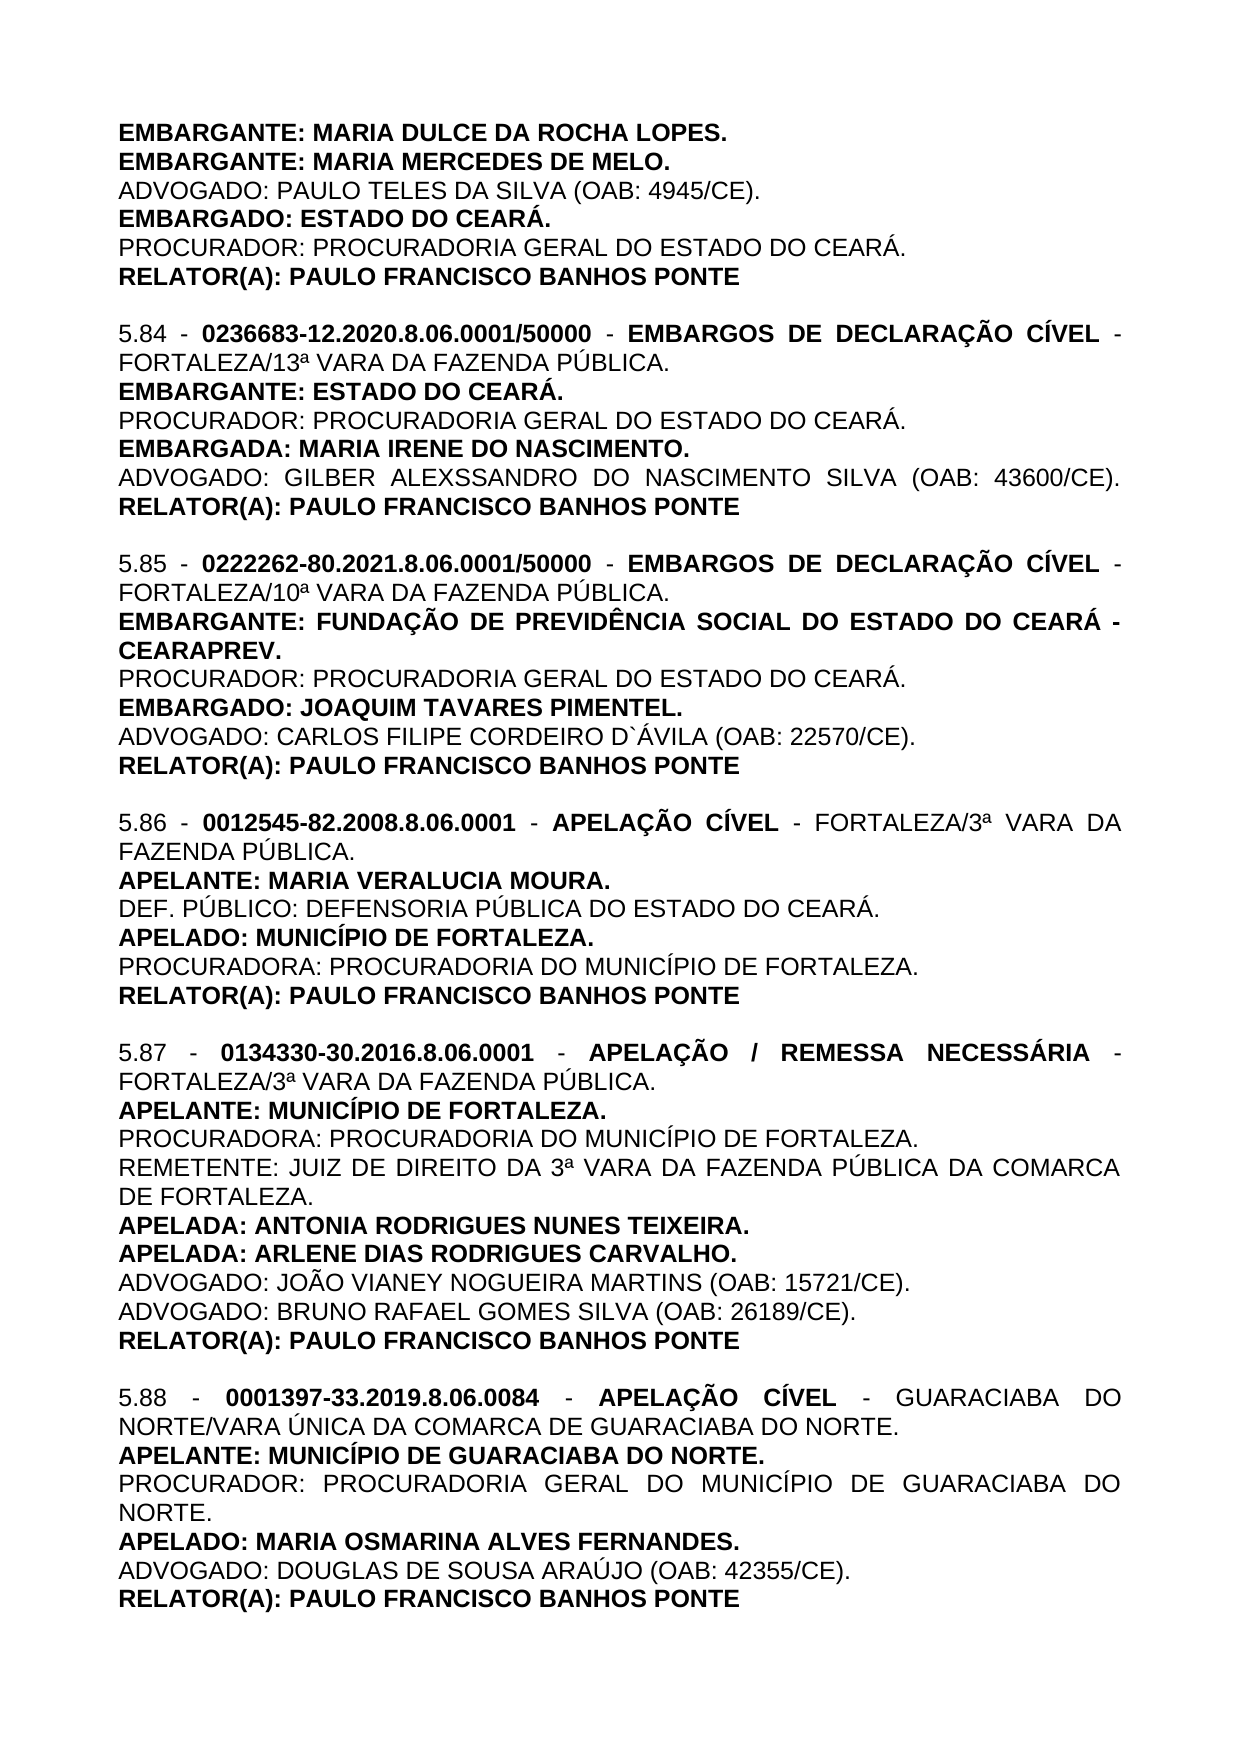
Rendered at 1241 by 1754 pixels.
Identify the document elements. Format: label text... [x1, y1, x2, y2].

text APELANTE: MARIA VERALUCIA MOURA. [118, 866, 1122, 894]
text ADVOGADO: DOUGLAS DE SOUSA ARAÚJO (OAB: 42355/CE). [118, 1556, 1122, 1584]
text ADVOGADO: PAULO TELES DA SILVA (OAB: 4945/CE). [118, 176, 1122, 204]
text PROCURADORA: PROCURADORIA DO MUNICÍPIO DE FORTALEZA. [118, 952, 1122, 981]
text PROCURADOR: PROCURADORIA GERAL DO ESTADO DO CEARÁ. [118, 233, 1122, 262]
text APELADA: ANTONIA RODRIGUES NUNES TEIXEIRA. [118, 1211, 1122, 1239]
text APELANTE: MUNICÍPIO DE GUARACIABA DO NORTE. [118, 1441, 1122, 1469]
text EMBARGANTE: FUNDAÇÃO DE PREVIDÊNCIA SOCIAL DO ESTADO DO CEARÁ - CEARAPREV. [118, 607, 1122, 664]
text APELADO: MARIA OSMARINA ALVES FERNANDES. [118, 1527, 1122, 1556]
text EMBARGADO: JOAQUIM TAVARES PIMENTEL. [118, 693, 1122, 722]
text REMETENTE: JUIZ DE DIREITO DA 3ª VARA DA FAZENDA PÚBLICA DA COMARCA DE FORTALEZA. [118, 1153, 1122, 1211]
text EMBARGANTE: MARIA DULCE DA ROCHA LOPES. [118, 118, 1122, 147]
text DEF. PÚBLICO: DEFENSORIA PÚBLICA DO ESTADO DO CEARÁ. [118, 894, 1122, 923]
text RELATOR(A): PAULO FRANCISCO BANHOS PONTE [118, 262, 1122, 291]
text 5.86 - 0012545-82.2008.8.06.0001 - APELAÇÃO CÍVEL - FORTALEZA/3ª VARA DA FAZENDA PÚBLICA. [118, 808, 1122, 866]
text RELATOR(A): PAULO FRANCISCO BANHOS PONTE [118, 1326, 1122, 1354]
text APELANTE: MUNICÍPIO DE FORTALEZA. [118, 1096, 1122, 1124]
text ADVOGADO: JOÃO VIANEY NOGUEIRA MARTINS (OAB: 15721/CE). [118, 1268, 1122, 1297]
text PROCURADORA: PROCURADORIA DO MUNICÍPIO DE FORTALEZA. [118, 1124, 1122, 1153]
text RELATOR(A): PAULO FRANCISCO BANHOS PONTE [118, 1584, 1122, 1613]
text PROCURADOR: PROCURADORIA GERAL DO ESTADO DO CEARÁ. [118, 664, 1122, 693]
text 5.88 - 0001397-33.2019.8.06.0084 - APELAÇÃO CÍVEL - GUARACIABA DO NORTE/VARA ÚNICA DA COMARCA DE GUARACIABA DO NORTE. [118, 1383, 1122, 1441]
text EMBARGANTE: MARIA MERCEDES DE MELO. [118, 147, 1122, 176]
text ADVOGADO: BRUNO RAFAEL GOMES SILVA (OAB: 26189/CE). [118, 1297, 1122, 1326]
text RELATOR(A): PAULO FRANCISCO BANHOS PONTE [118, 981, 1122, 1009]
text PROCURADOR: PROCURADORIA GERAL DO ESTADO DO CEARÁ. [118, 406, 1122, 434]
text EMBARGADA: MARIA IRENE DO NASCIMENTO. [118, 434, 1122, 463]
text PROCURADOR: PROCURADORIA GERAL DO MUNICÍPIO DE GUARACIABA DO NORTE. [118, 1469, 1122, 1527]
text ADVOGADO: GILBER ALEXSSANDRO DO NASCIMENTO SILVA (OAB: 43600/CE). RELATOR(A): PAULO FRANCISCO BANHOS PONTE [118, 463, 1122, 521]
text 5.87 - 0134330-30.2016.8.06.0001 - APELAÇÃO / REMESSA NECESSÁRIA - FORTALEZA/3ª VARA DA FAZENDA PÚBLICA. [118, 1038, 1122, 1096]
text APELADO: MUNICÍPIO DE FORTALEZA. [118, 923, 1122, 952]
text EMBARGADO: ESTADO DO CEARÁ. [118, 204, 1122, 233]
text RELATOR(A): PAULO FRANCISCO BANHOS PONTE [118, 751, 1122, 779]
text EMBARGANTE: ESTADO DO CEARÁ. [118, 377, 1122, 406]
text APELADA: ARLENE DIAS RODRIGUES CARVALHO. [118, 1239, 1122, 1268]
text 5.84 - 0236683-12.2020.8.06.0001/50000 - EMBARGOS DE DECLARAÇÃO CÍVEL - FORTALEZA/13ª VARA DA FAZENDA PÚBLICA. [118, 319, 1122, 377]
text ADVOGADO: CARLOS FILIPE CORDEIRO D`ÁVILA (OAB: 22570/CE). [118, 722, 1122, 751]
text 5.85 - 0222262-80.2021.8.06.0001/50000 - EMBARGOS DE DECLARAÇÃO CÍVEL - FORTALEZA/10ª VARA DA FAZENDA PÚBLICA. [118, 549, 1122, 607]
